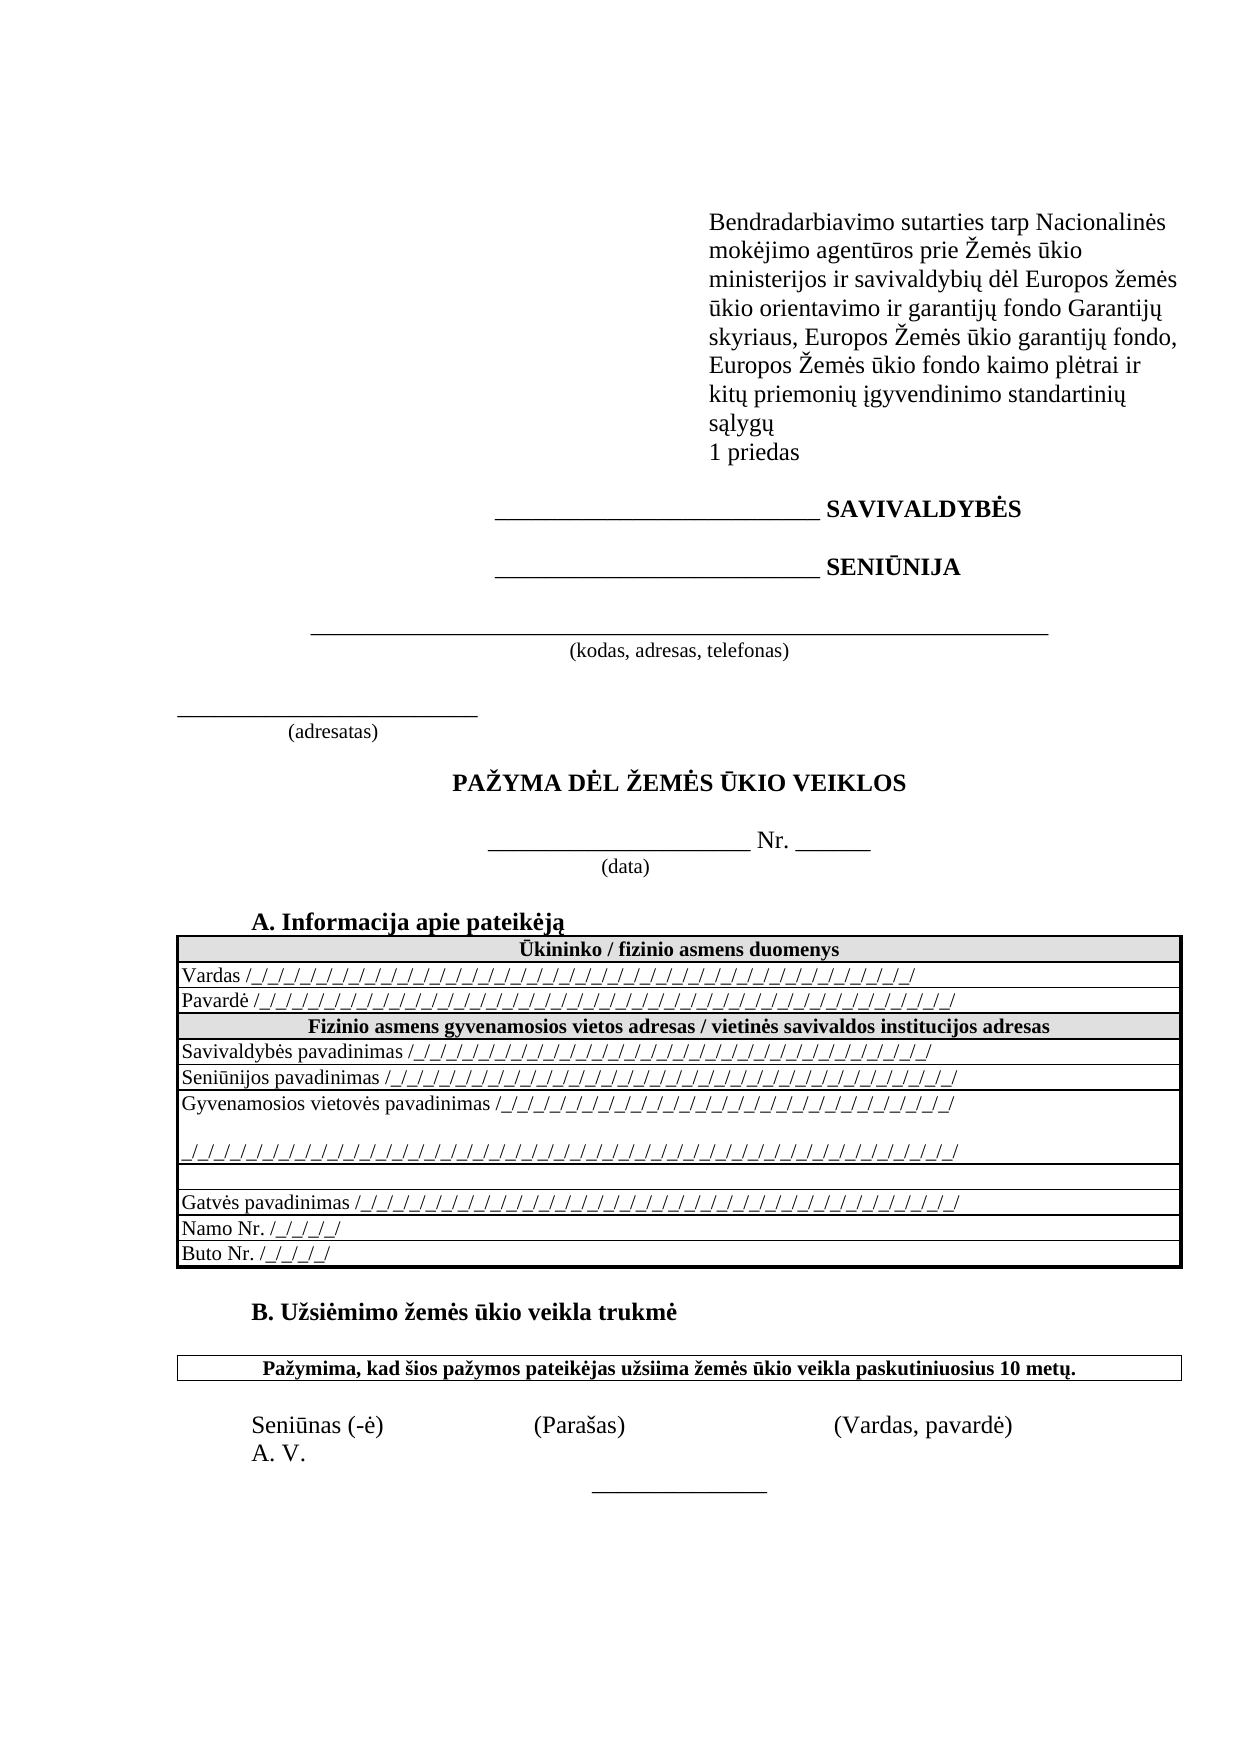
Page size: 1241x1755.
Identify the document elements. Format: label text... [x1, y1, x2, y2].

table_cell Gatvės pavadinimas /_/_/_/_/_/_/_/_/_/_/_/_/_/_/_/_/_/_/_/_/_/_/_/_/_/_/_/_/_/_/_/_/_/_/_/_/_/ [179, 1190, 1179, 1214]
table_cell Fizinio asmens gyvenamosios vietos adresas / vietinės savivaldos institucijos adresas [179, 1014, 1179, 1038]
text _____________________ Nr. ______ [177, 825, 1181, 854]
text B. Užsiėmimo žemės ūkio veikla trukmė [177, 1297, 1181, 1326]
text sąlygų [177, 408, 1181, 437]
text PAŽYMA DĖL ŽEMĖS ŪKIO VEIKLOS [177, 768, 1181, 796]
table_cell Gyvenamosios vietovės pavadinimas /_/_/_/_/_/_/_/_/_/_/_/_/_/_/_/_/_/_/_/_/_/_/_/_/_/_/_/_/ _/_/_/_/_/_/_/_/_/_/_/_/_/_/_/_/_/_/_/_/_/_/_/_/_/_/_/_/_/_/_/_/_/_/_/_/_/_/_/_/_/_/_/_/_/_/_/_/ [179, 1091, 1179, 1163]
table_cell Seniūnijos pavadinimas /_/_/_/_/_/_/_/_/_/_/_/_/_/_/_/_/_/_/_/_/_/_/_/_/_/_/_/_/_/_/_/_/_/_/_/ [179, 1065, 1179, 1089]
table_cell Savivaldybės pavadinimas /_/_/_/_/_/_/_/_/_/_/_/_/_/_/_/_/_/_/_/_/_/_/_/_/_/_/_/_/_/_/_/_/ [179, 1040, 1179, 1063]
text __________________________ SAVIVALDYBĖS [421, 494, 1181, 523]
text mokėjimo agentūros prie Žemės ūkio [177, 235, 1181, 264]
text 1 priedas [177, 437, 1181, 465]
text Europos Žemės ūkio fondo kaimo plėtrai ir [177, 350, 1181, 379]
text ūkio orientavimo ir garantijų fondo Garantijų [177, 293, 1181, 322]
table_cell Pavardė /_/_/_/_/_/_/_/_/_/_/_/_/_/_/_/_/_/_/_/_/_/_/_/_/_/_/_/_/_/_/_/_/_/_/_/_/_/_/_/_/_/_/_/ [179, 988, 1179, 1012]
text ______________ [177, 1467, 1181, 1496]
text skyriaus, Europos Žemės ūkio garantijų fondo, [177, 322, 1181, 350]
text Seniūnas (-ė) (Parašas) (Vardas, pavardė) [177, 1410, 1181, 1438]
text kitų priemonių įgyvendinimo standartinių [177, 379, 1181, 408]
table_header Ūkininko / fizinio asmens duomenys [179, 937, 1179, 961]
text Bendradarbiavimo sutarties tarp Nacionalinės [177, 207, 1181, 235]
table_cell [179, 1165, 1179, 1188]
text __________________________ SENIŪNIJA [421, 552, 1181, 580]
table_cell Buto Nr. /_/_/_/_/ [179, 1241, 1179, 1265]
text (kodas, adresas, telefonas) [177, 638, 1181, 662]
text A. Informacija apie pateikėją [177, 907, 1181, 935]
text A. V. [177, 1438, 1181, 1467]
text (data) [177, 854, 1181, 878]
text (adresatas) [177, 719, 1181, 743]
text ________________________ [177, 691, 1181, 719]
text ministerijos ir savivaldybių dėl Europos žemės [177, 264, 1181, 293]
text ___________________________________________________________ [177, 609, 1181, 638]
table_cell Namo Nr. /_/_/_/_/ [179, 1216, 1179, 1240]
table_header Pažymima, kad šios pažymos pateikėjas užsiima žemės ūkio veikla paskutiniuosius 10 metų. [178, 1356, 1181, 1380]
table_cell Vardas /_/_/_/_/_/_/_/_/_/_/_/_/_/_/_/_/_/_/_/_/_/_/_/_/_/_/_/_/_/_/_/_/_/_/_/_/_/_/_/_/_/ [179, 963, 1179, 987]
